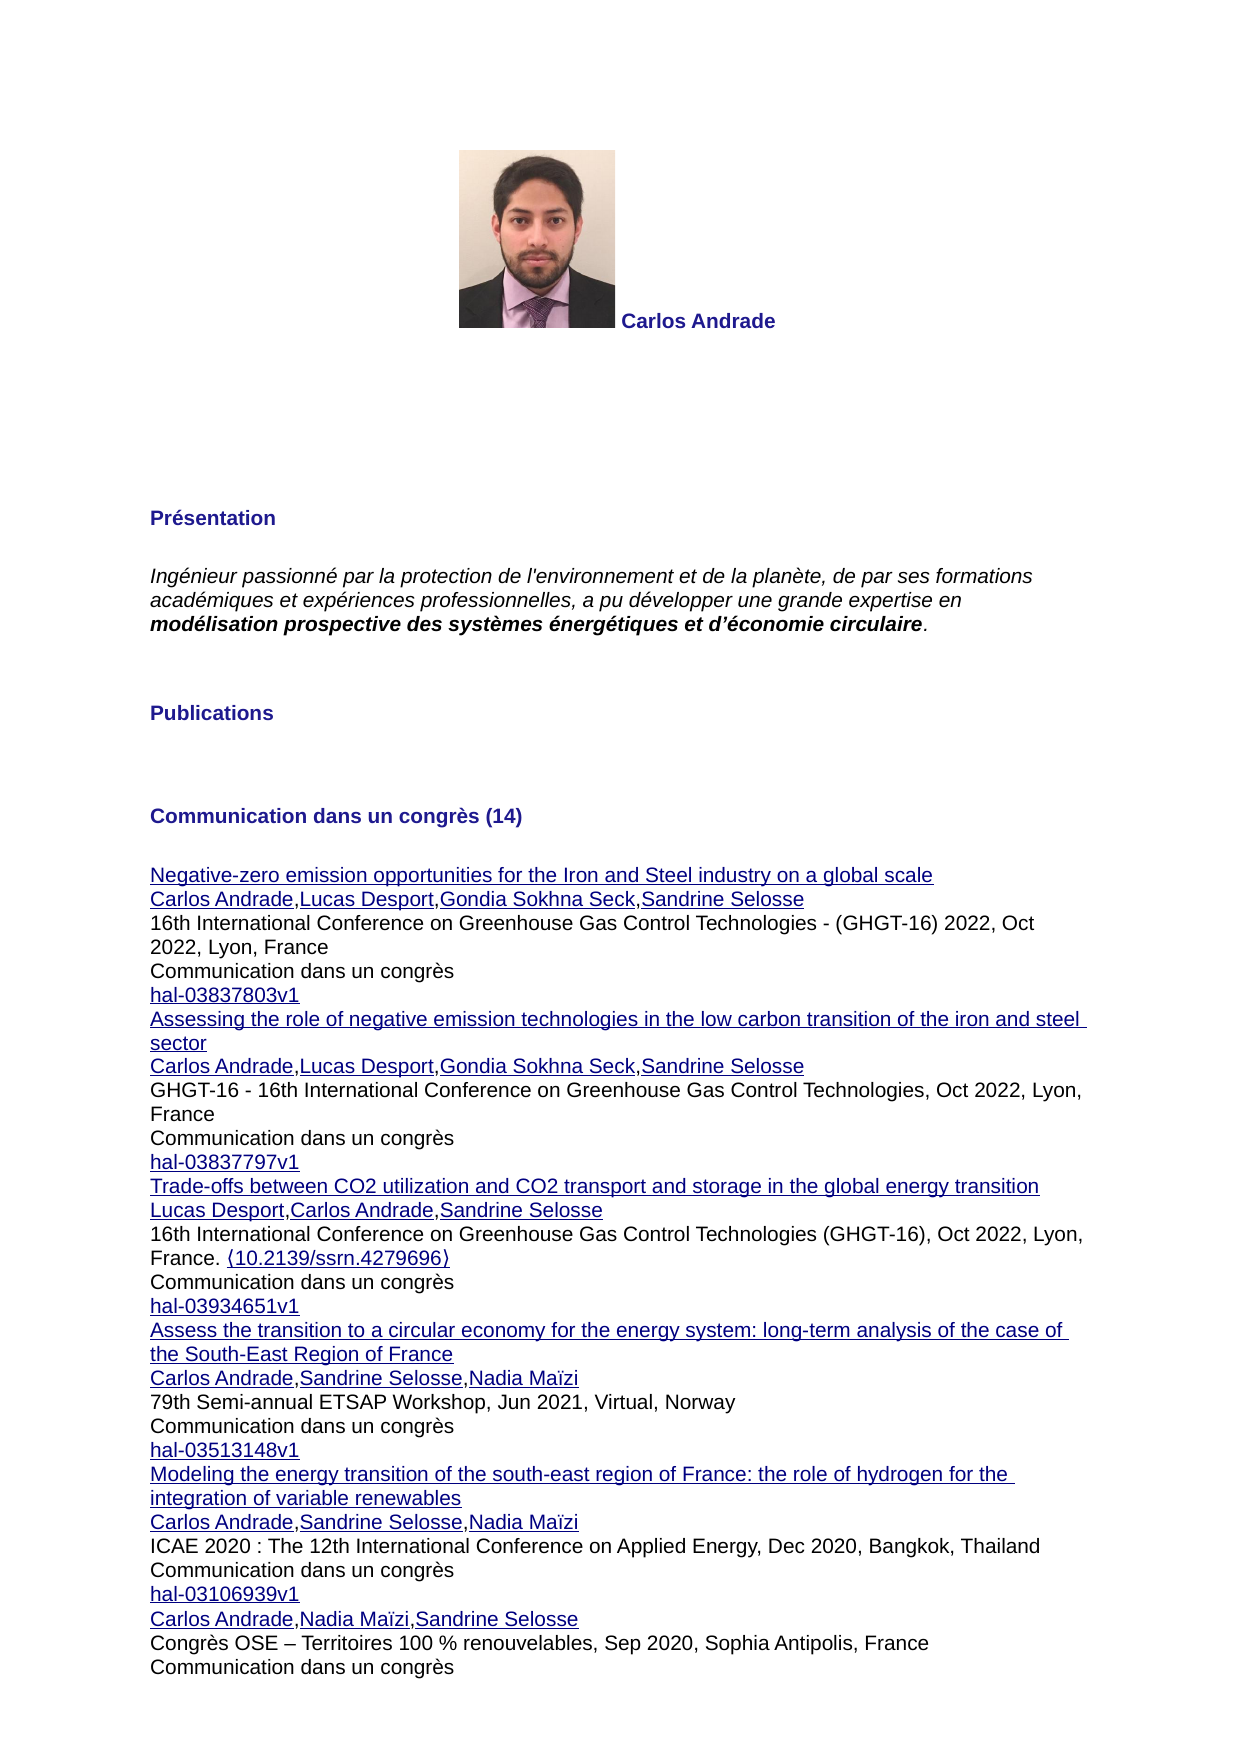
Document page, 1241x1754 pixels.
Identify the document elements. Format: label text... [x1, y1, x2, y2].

table_cell Assessing the role of negative emission technologies in the low carbon transition of the iron and steel sector Carlos Andrade,Lucas Desport,Gondia Sokhna Seck,Sandrine Selosse GHGT-16 - 16th International Conference on Greenhouse Gas Control Technologies, Oct 2022, Lyon, France Communication dans un congrès hal-03837797v1 [150, 1006, 1090, 1174]
subtitle Carlos Andrade [150, 150, 1090, 332]
table_cell Modeling the energy transition of the south-east region of France: the role of hydrogen for the integration of variable renewables Carlos Andrade,Sandrine Selosse,Nadia Maïzi ICAE 2020 : The 12th International Conference on Applied Energy, Dec 2020, Bangkok, Thailand Communication dans un congrès hal-03106939v1 [150, 1462, 1090, 1605]
table_cell Territoires 100 % renouvelables : le cas de la région SUD Provence-Alpes-Cote d'Azur Carlos Andrade,Nadia Maïzi,Sandrine Selosse Congrès OSE – Territoires 100 % renouvelables, Sep 2020, Sophia Antipolis, France Communication dans un congrès hal-03106953v1 [150, 1605, 1090, 1679]
picture [459, 150, 616, 328]
subtitle Présentation [150, 505, 1090, 529]
table_header Negative-zero emission opportunities for the Iron and Steel industry on a global scale Carlos Andrade,Lucas Desport,Gondia Sokhna Seck,Sandrine Selosse 16th International Conference on Greenhouse Gas Control Technologies - (GHGT-16) 2022, Oct 2022, Lyon, France Communication dans un congrès hal-03837803v1 [150, 863, 1090, 1006]
table_cell Assess the transition to a circular economy for the energy system: long-term analysis of the case of the South-East Region of France Carlos Andrade,Sandrine Selosse,Nadia Maïzi 79th Semi-annual ETSAP Workshop, Jun 2021, Virtual, Norway Communication dans un congrès hal-03513148v1 [150, 1318, 1090, 1462]
subtitle Communication dans un congrès (14) [150, 804, 1090, 828]
subtitle Publications [150, 701, 1090, 725]
table_cell Trade-offs between CO2 utilization and CO2 transport and storage in the global energy transition Lucas Desport,Carlos Andrade,Sandrine Selosse 16th International Conference on Greenhouse Gas Control Technologies (GHGT-16), Oct 2022, Lyon, France. ⟨10.2139/ssrn.4279696⟩ Communication dans un congrès hal-03934651v1 [150, 1174, 1090, 1318]
text Ingénieur passionné par la protection de l'environnement et de la planète, de par ses formations académiques et expériences professionnelles, a pu développer une grande expertise en modélisation prospective des systèmes énergétiques et d’économie circulaire. [150, 564, 1090, 636]
